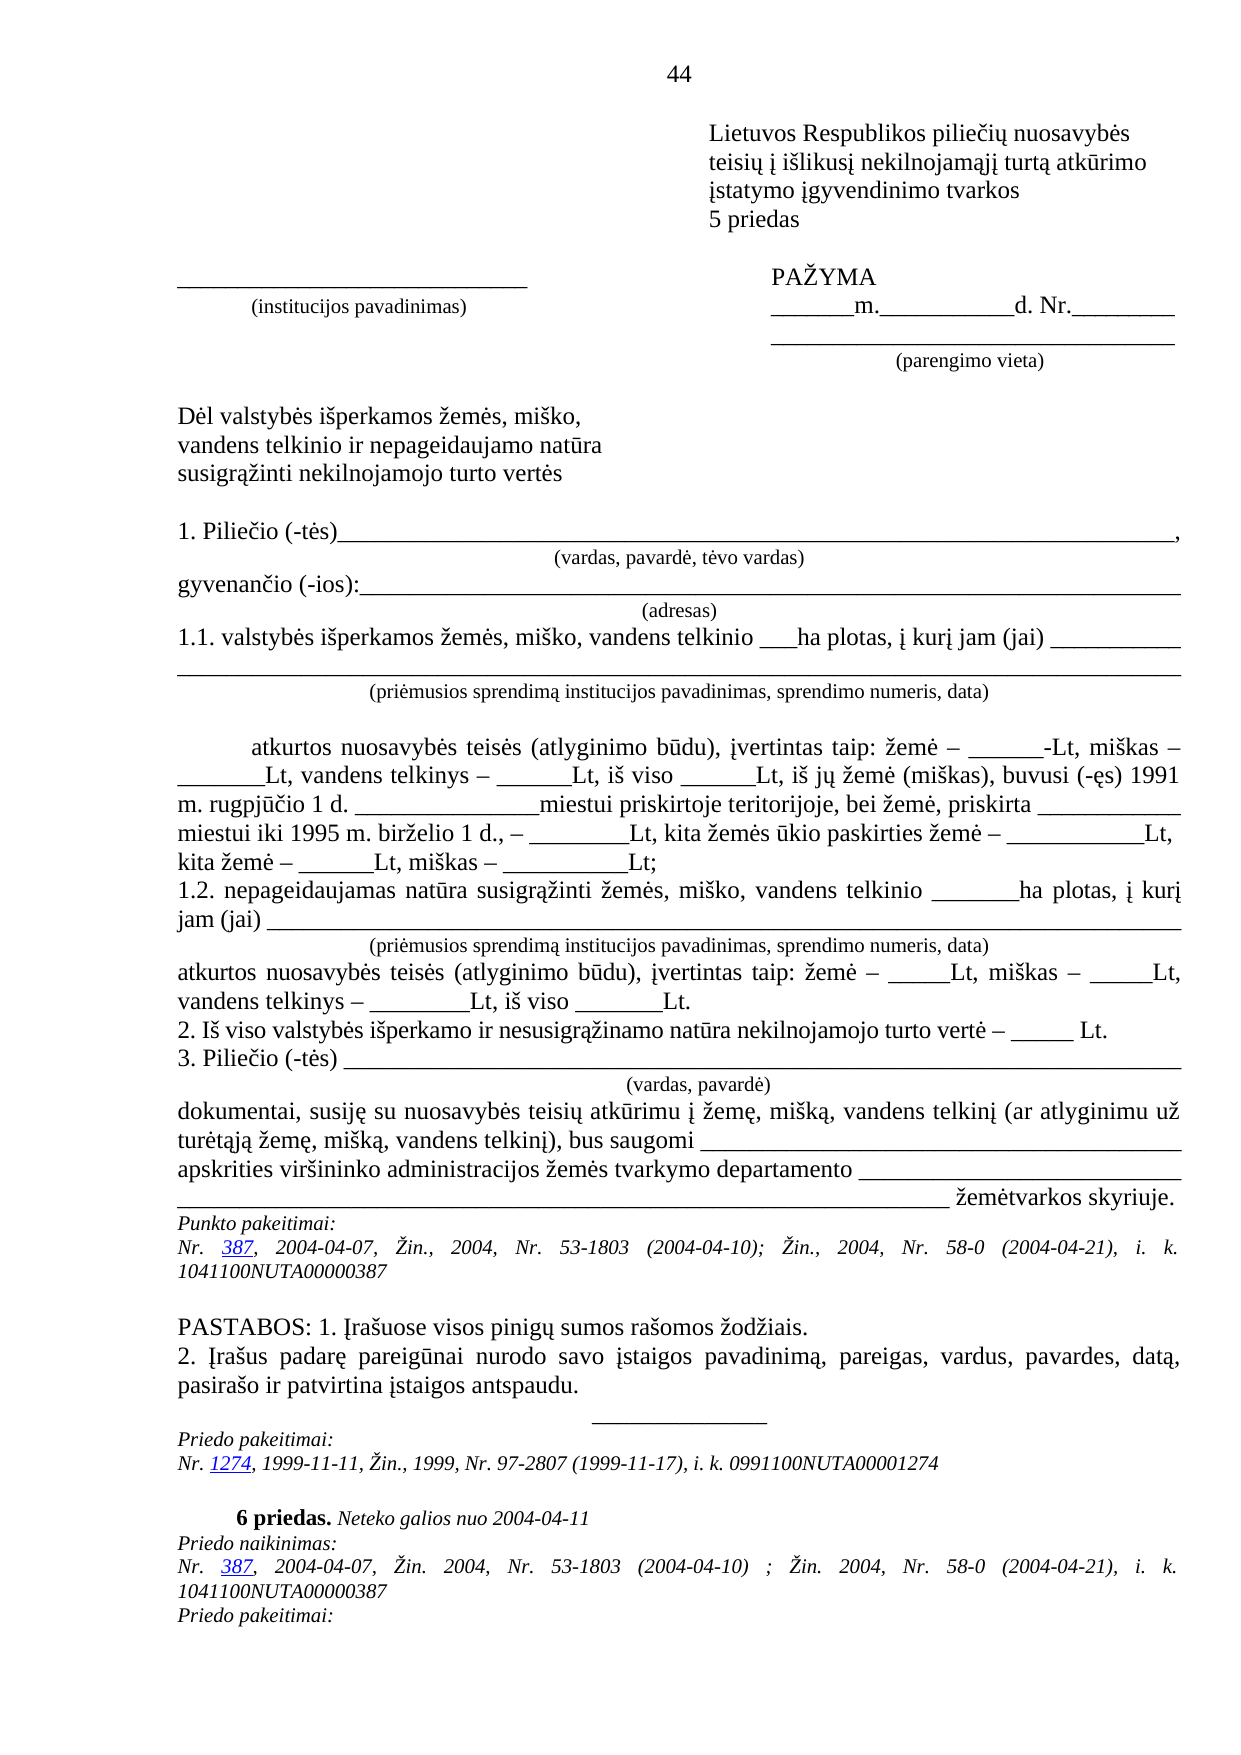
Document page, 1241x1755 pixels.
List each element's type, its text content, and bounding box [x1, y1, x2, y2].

text ______________ [177, 1398, 1181, 1427]
text (priėmusios sprendimą institucijos pavadinimas, sprendimo numeris, data) [177, 933, 1181, 957]
text Priedo naikinimas: [177, 1530, 1181, 1554]
text apskrities viršininko administracijos žemės tvarkymo departamento [177, 1154, 1181, 1182]
text 1. Piliečio (-tės) , [177, 516, 1181, 545]
text Nr. 387, 2004-04-07, Žin. 2004, Nr. 53-1803 (2004-04-10) ; Žin. 2004, Nr. 58-0 (2004-04-21), i. k. 1041100NUTA00000387 [177, 1554, 1181, 1603]
text susigrąžinti nekilnojamojo turto vertės [177, 458, 1181, 487]
text teisių į išlikusį nekilnojamąjį turtą atkūrimo [177, 147, 1181, 176]
text Nr. 1274, 1999-11-11, Žin., 1999, Nr. 97-2807 (1999-11-17), i. k. 0991100NUTA00001274 [177, 1451, 1181, 1475]
text dokumentai, susiję su nuosavybės teisių atkūrimu į žemę, mišką, vandens telkinį (ar atlyginimu už turėtąją žemę, mišką, vandens telkinį), bus saugomi [177, 1096, 1181, 1154]
text (institucijos pavadinimas) m. d. Nr. [177, 291, 1181, 319]
text kita žemė – ______Lt, miškas – __________Lt; [177, 847, 1181, 876]
text žemėtvarkos skyriuje. [177, 1182, 1181, 1211]
text (priėmusios sprendimą institucijos pavadinimas, sprendimo numeris, data) [177, 679, 1181, 703]
text (adresas) [177, 597, 1181, 622]
text Dėl valstybės išperkamos žemės, miško, [177, 401, 1181, 430]
text įstatymo įgyvendinimo tvarkos [177, 176, 1181, 204]
text (parengimo vieta) [177, 348, 1181, 372]
text Priedo pakeitimai: [177, 1603, 1181, 1627]
text 3. Piliečio (-tės) [177, 1043, 1181, 1072]
text 1.2. nepageidaujamas natūra susigrąžinti žemės, miško, vandens telkinio _______ha plotas, į kurį jam (jai) [177, 876, 1181, 933]
text Lietuvos Respublikos piliečių nuosavybės [709, 118, 1181, 147]
text 1.1. valstybės išperkamos žemės, miško, vandens telkinio ___ha plotas, į kurį jam (jai) [177, 622, 1181, 650]
text Punkto pakeitimai: [177, 1211, 1181, 1235]
text atkurtos nuosavybės teisės (atlyginimo būdu), įvertintas taip: žemė – _____Lt, miškas – _____Lt, vandens telkinys – ________Lt, iš viso _______Lt. [177, 957, 1181, 1015]
text gyvenančio (-ios): [177, 569, 1181, 597]
text 2. Iš viso valstybės išperkamo ir nesusigrąžinamo natūra nekilnojamojo turto vertė – _____ Lt. [177, 1015, 1181, 1043]
text Pažyma [177, 262, 1181, 291]
text 2. Įrašus padarę pareigūnai nurodo savo įstaigos pavadinimą, pareigas, vardus, pavardes, datą, pasirašo ir patvirtina įstaigos antspaudu. [177, 1341, 1181, 1398]
text 5 priedas [177, 204, 1181, 233]
text atkurtos nuosavybės teisės (atlyginimo būdu), įvertintas taip: žemė – ______-Lt, miškas – _______Lt, vandens telkinys – ______Lt, iš viso ______Lt, iš jų žemė (miškas), buvusi (-ęs) 1991 m. rugpjūčio 1 d. miestui priskirtoje teritorijoje, bei žemė, priskirta [177, 732, 1181, 818]
text (vardas, pavardė) [552, 1072, 1181, 1096]
text 6 priedas. Neteko galios nuo 2004-04-11 [177, 1504, 1181, 1530]
text miestui iki 1995 m. birželio 1 d., – ________Lt, kita žemės ūkio paskirties žemė – ___________Lt, [177, 818, 1181, 847]
text Pastabos: 1. Įrašuose visos pinigų sumos rašomos žodžiais. [177, 1312, 1181, 1341]
text Nr. 387, 2004-04-07, Žin., 2004, Nr. 53-1803 (2004-04-10); Žin., 2004, Nr. 58-0 (2004-04-21), i. k. 1041100NUTA00000387 [177, 1235, 1181, 1283]
text (vardas, pavardė, tėvo vardas) [177, 545, 1181, 569]
text Priedo pakeitimai: [177, 1427, 1181, 1451]
text vandens telkinio ir nepageidaujamo natūra [177, 430, 1181, 458]
